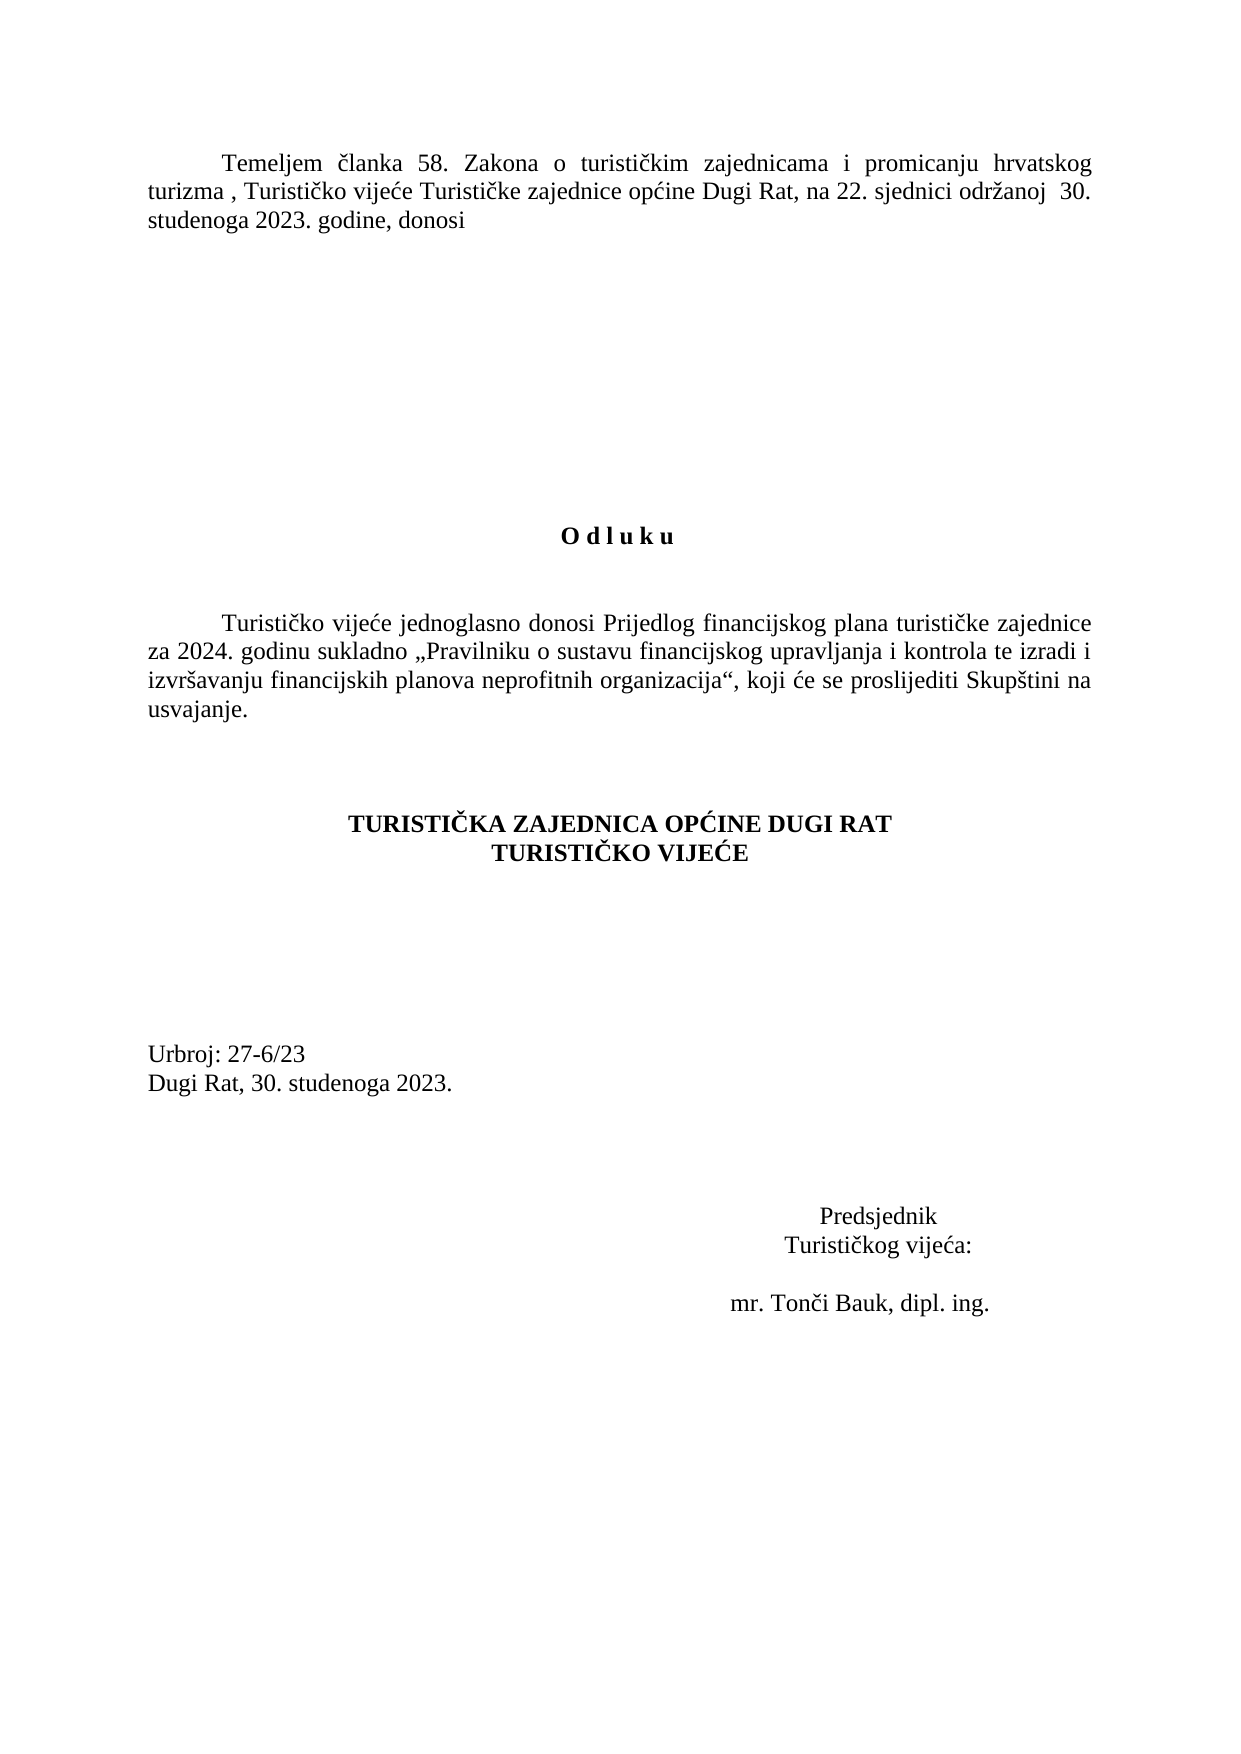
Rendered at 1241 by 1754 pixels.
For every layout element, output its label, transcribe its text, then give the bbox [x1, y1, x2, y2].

text Urbroj: 27-6/23 [148, 1039, 1093, 1068]
text Dugi Rat, 30. studenoga 2023. [148, 1068, 1093, 1096]
text Predsjednik [148, 1197, 1093, 1231]
text mr. Tonči Bauk, dipl. ing. [148, 1288, 1093, 1317]
text Temeljem članka 58. Zakona o turističkim zajednicama i promicanju hrvatskog turizma , Turističko vijeće Turističke zajednice općine Dugi Rat, na 22. sjednici održanoj 30. studenoga 2023. godine, donosi [148, 148, 1093, 234]
text TURISTIČKO VIJEĆE [148, 838, 1093, 866]
text O d l u k u [148, 521, 1093, 550]
text TURISTIČKA ZAJEDNICA OPĆINE DUGI RAT [148, 809, 1093, 838]
text Turističko vijeće jednoglasno donosi Prijedlog financijskog plana turističke zajednice za 2024. godinu sukladno „Pravilniku o sustavu financijskog upravljanja i kontrola te izradi i izvršavanju financijskih planova neprofitnih organizacija“, koji će se proslijediti Skupštini na usvajanje. [148, 608, 1093, 723]
text Turističkog vijeća: [148, 1231, 1093, 1259]
